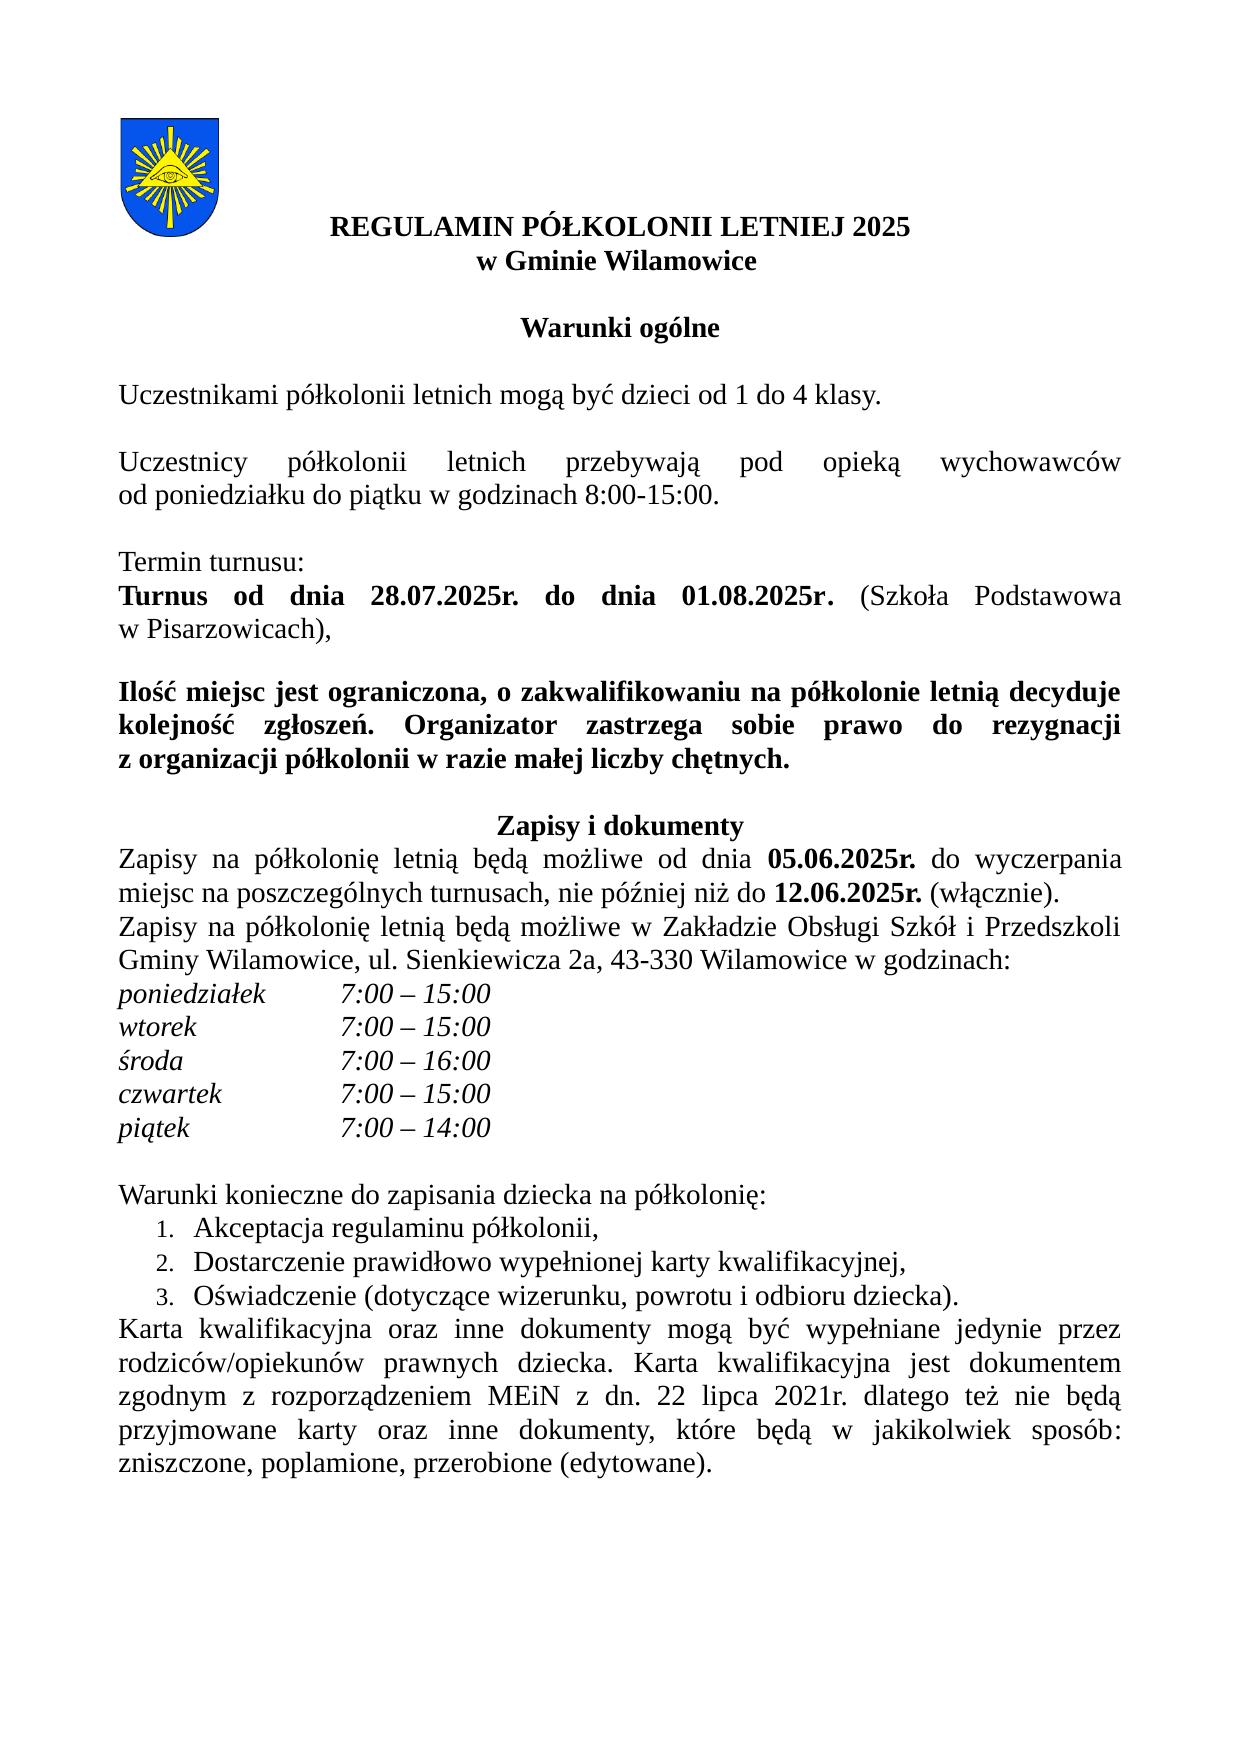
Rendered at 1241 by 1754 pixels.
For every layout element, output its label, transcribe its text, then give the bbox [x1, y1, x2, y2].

text czwartek 7:00 – 15:00 [118, 1076, 1122, 1110]
text Uczestnikami półkolonii letnich mogą być dzieci od 1 do 4 klasy. [118, 377, 1122, 410]
text środa 7:00 – 16:00 [118, 1043, 1122, 1076]
text Warunki ogólne [118, 310, 1122, 343]
text Turnus od dnia 28.07.2025r. do dnia 01.08.2025r. (Szkoła Podstawowa w Pisarzowicach), [118, 578, 1122, 645]
text Ilość miejsc jest ograniczona, o zakwalifikowaniu na półkolonie letnią decyduje kolejność zgłoszeń. Organizator zastrzega sobie prawo do rezygnacji z organizacji półkolonii w razie małej liczby chętnych. [118, 674, 1122, 774]
list Warunki konieczne do zapisania dziecka na półkolonię: [83, 1177, 1122, 1211]
text Zapisy na półkolonię letnią będą możliwe od dnia 05.06.2025r. do wyczerpania miejsc na poszczególnych turnusach, nie później niż do 12.06.2025r. (włącznie). [118, 842, 1122, 909]
text piątek 7:00 – 14:00 [118, 1110, 1122, 1143]
text Zapisy i dokumenty [118, 808, 1122, 842]
picture [120, 118, 219, 237]
text Termin turnusu: [118, 544, 1122, 578]
text Uczestnicy półkolonii letnich przebywają pod opieką wychowawców od poniedziałku do piątku w godzinach 8:00-15:00. [118, 444, 1122, 511]
list Karta kwalifikacyjna oraz inne dokumenty mogą być wypełniane jedynie przez rodziców/opiekunów prawnych dziecka. Karta kwalifikacyjna jest dokumentem zgodnym z rozporządzeniem MEiN z dn. 22 lipca 2021r. dlatego też nie będą przyjmowane karty oraz inne dokumenty, które będą w jakikolwiek sposób: zniszczone, poplamione, przerobione (edytowane). [83, 1311, 1122, 1479]
text poniedziałek 7:00 – 15:00 [118, 976, 1122, 1009]
text wtorek 7:00 – 15:00 [118, 1009, 1122, 1043]
list Akceptacja regulaminu półkolonii, [156, 1211, 1122, 1244]
list Oświadczenie (dotyczące wizerunku, powrotu i odbioru dziecka). [156, 1278, 1122, 1311]
list Dostarczenie prawidłowo wypełnionej karty kwalifikacyjnej, [156, 1244, 1122, 1278]
text REGULAMIN PÓŁKOLONII LETNIEJ 2025 w Gminie Wilamowice [118, 209, 1122, 276]
text Zapisy na półkolonię letnią będą możliwe w Zakładzie Obsługi Szkół i Przedszkoli Gminy Wilamowice, ul. Sienkiewicza 2a, 43-330 Wilamowice w godzinach: [118, 909, 1122, 976]
